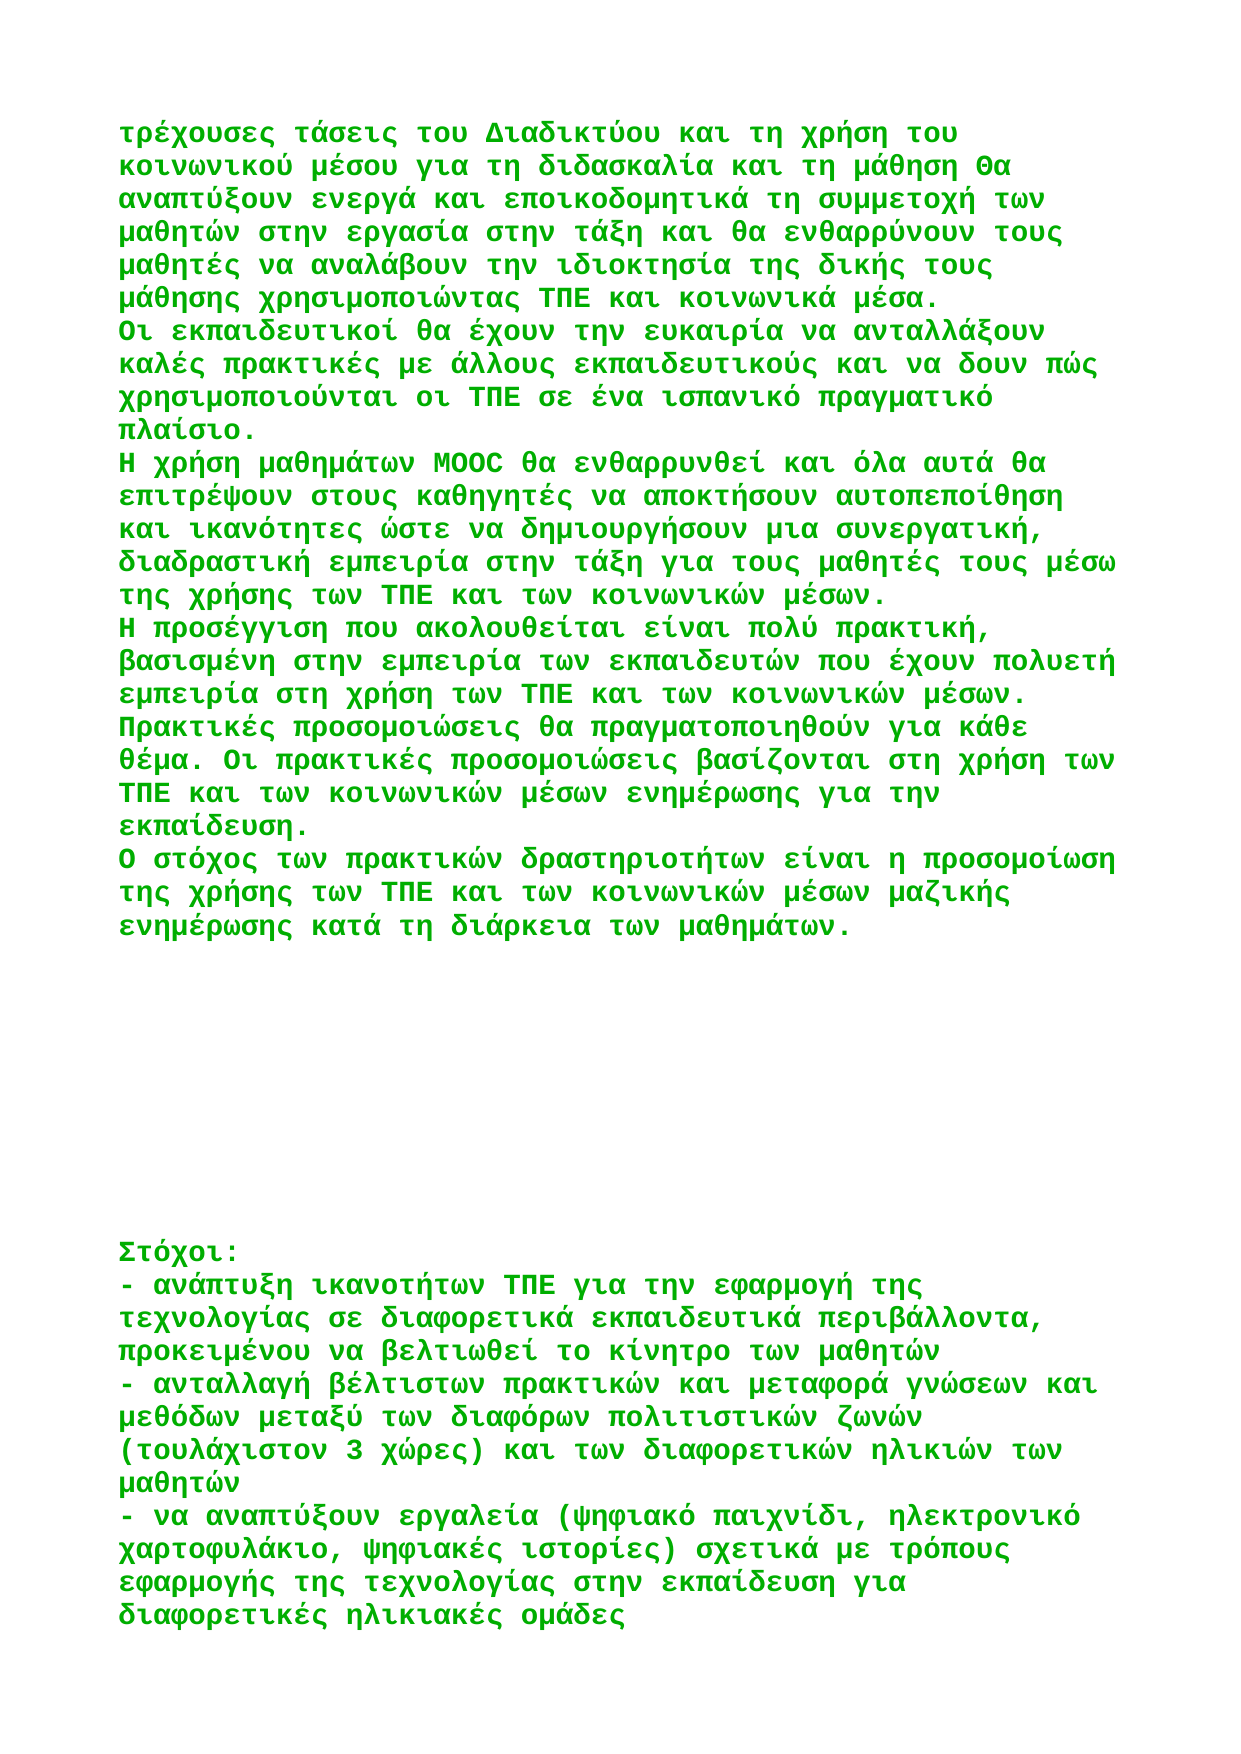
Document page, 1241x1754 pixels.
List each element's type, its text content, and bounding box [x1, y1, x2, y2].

text Οι εκπαιδευτικοί θα έχουν την ευκαιρία να ανταλλάξουν καλές πρακτικές με άλλους εκπαιδευτικούς και να δουν πώς χρησιμοποιούνται οι ΤΠΕ σε ένα ισπανικό πραγματικό πλαίσιο. [118, 316, 1122, 448]
text - ανάπτυξη ικανοτήτων ΤΠΕ για την εφαρμογή της τεχνολογίας σε διαφορετικά εκπαιδευτικά περιβάλλοντα, προκειμένου να βελτιωθεί το κίνητρο των μαθητών [118, 1270, 1122, 1369]
text Στόχοι: [118, 1237, 1122, 1270]
text - ανταλλαγή βέλτιστων πρακτικών και μεταφορά γνώσεων και μεθόδων μεταξύ των διαφόρων πολιτιστικών ζωνών (τουλάχιστον 3 χώρες) και των διαφορετικών ηλικιών των μαθητών [118, 1369, 1122, 1501]
text Ο στόχος των πρακτικών δραστηριοτήτων είναι η προσομοίωση της χρήσης των ΤΠΕ και των κοινωνικών μέσων μαζικής ενημέρωσης κατά τη διάρκεια των μαθημάτων. [118, 844, 1122, 944]
text τρέχουσες τάσεις του Διαδικτύου και τη χρήση του κοινωνικού μέσου για τη διδασκαλία και τη μάθηση Θα αναπτύξουν ενεργά και εποικοδομητικά τη συμμετοχή των μαθητών στην εργασία στην τάξη και θα ενθαρρύνουν τους μαθητές να αναλάβουν την ιδιοκτησία της δικής τους μάθησης χρησιμοποιώντας ΤΠΕ και κοινωνικά μέσα. [118, 118, 1122, 316]
text Η προσέγγιση που ακολουθείται είναι πολύ πρακτική, βασισμένη στην εμπειρία των εκπαιδευτών που έχουν πολυετή εμπειρία στη χρήση των ΤΠΕ και των κοινωνικών μέσων. [118, 613, 1122, 712]
text Η χρήση μαθημάτων MOOC θα ενθαρρυνθεί και όλα αυτά θα επιτρέψουν στους καθηγητές να αποκτήσουν αυτοπεποίθηση και ικανότητες ώστε να δημιουργήσουν μια συνεργατική, διαδραστική εμπειρία στην τάξη για τους μαθητές τους μέσω της χρήσης των ΤΠΕ και των κοινωνικών μέσων. [118, 448, 1122, 613]
text - να αναπτύξουν εργαλεία (ψηφιακό παιχνίδι, ηλεκτρονικό χαρτοφυλάκιο, ψηφιακές ιστορίες) σχετικά με τρόπους εφαρμογής της τεχνολογίας στην εκπαίδευση για διαφορετικές ηλικιακές ομάδες [118, 1501, 1122, 1633]
text Πρακτικές προσομοιώσεις θα πραγματοποιηθούν για κάθε θέμα. Οι πρακτικές προσομοιώσεις βασίζονται στη χρήση των ΤΠΕ και των κοινωνικών μέσων ενημέρωσης για την εκπαίδευση. [118, 712, 1122, 844]
